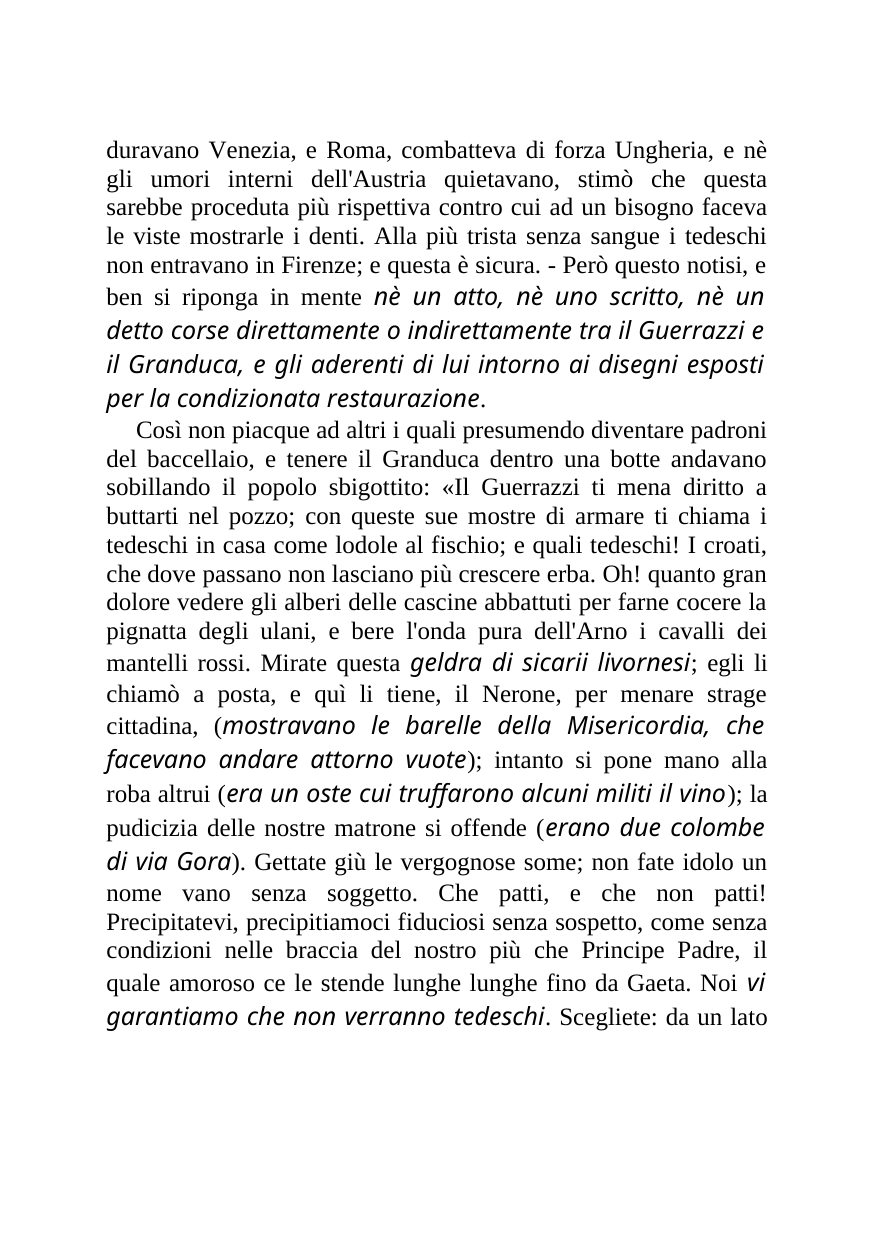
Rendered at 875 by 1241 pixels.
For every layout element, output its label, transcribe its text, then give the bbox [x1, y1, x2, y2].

text duravano Venezia, e Roma, combatteva di forza Ungheria, e nè gli umori interni dell'Austria quietavano, stimò che questa sarebbe proceduta più rispettiva contro cui ad un bisogno faceva le viste mostrarle i denti. Alla più trista senza sangue i tedeschi non entravano in Firenze; e questa è sicura. - Però questo notisi, e ben si riponga in mente nè un atto, nè uno scritto, nè un detto corse direttamente o indirettamente tra il Guerrazzi e il Granduca, e gli aderenti di lui intorno ai disegni esposti per la condizionata restaurazione. [106, 135, 768, 415]
text Così non piacque ad altri i quali presumendo diventare padroni del baccellaio, e tenere il Granduca dentro una botte andavano sobillando il popolo sbigottito: «Il Guerrazzi ti mena diritto a buttarti nel pozzo; con queste sue mostre di armare ti chiama i tedeschi in casa come lodole al fischio; e quali tedeschi! I croati, che dove passano non lasciano più crescere erba. Oh! quanto gran dolore vedere gli alberi delle cascine abbattuti per farne cocere la pignatta degli ulani, e bere l'onda pura dell'Arno i cavalli dei mantelli rossi. Mirate questa geldra di sicarii livornesi; egli li chiamò a posta, e quì li tiene, il Nerone, per menare strage cittadina, (mostravano le barelle della Misericordia, che facevano andare attorno vuote); intanto si pone mano alla roba altrui (era un oste cui truffarono alcuni militi il vino); la pudicizia delle nostre matrone si offende (erano due colombe di via Gora). Gettate giù le vergognose some; non fate idolo un nome vano senza soggetto. Che patti, e che non patti! Precipitatevi, precipitiamoci fiduciosi senza sospetto, come senza condizioni nelle braccia del nostro più che Principe Padre, il quale amoroso ce le stende lunghe lunghe fino da Gaeta. Noi vi garantiamo che non verranno tedeschi. Scegliete: da un lato [106, 415, 768, 1032]
